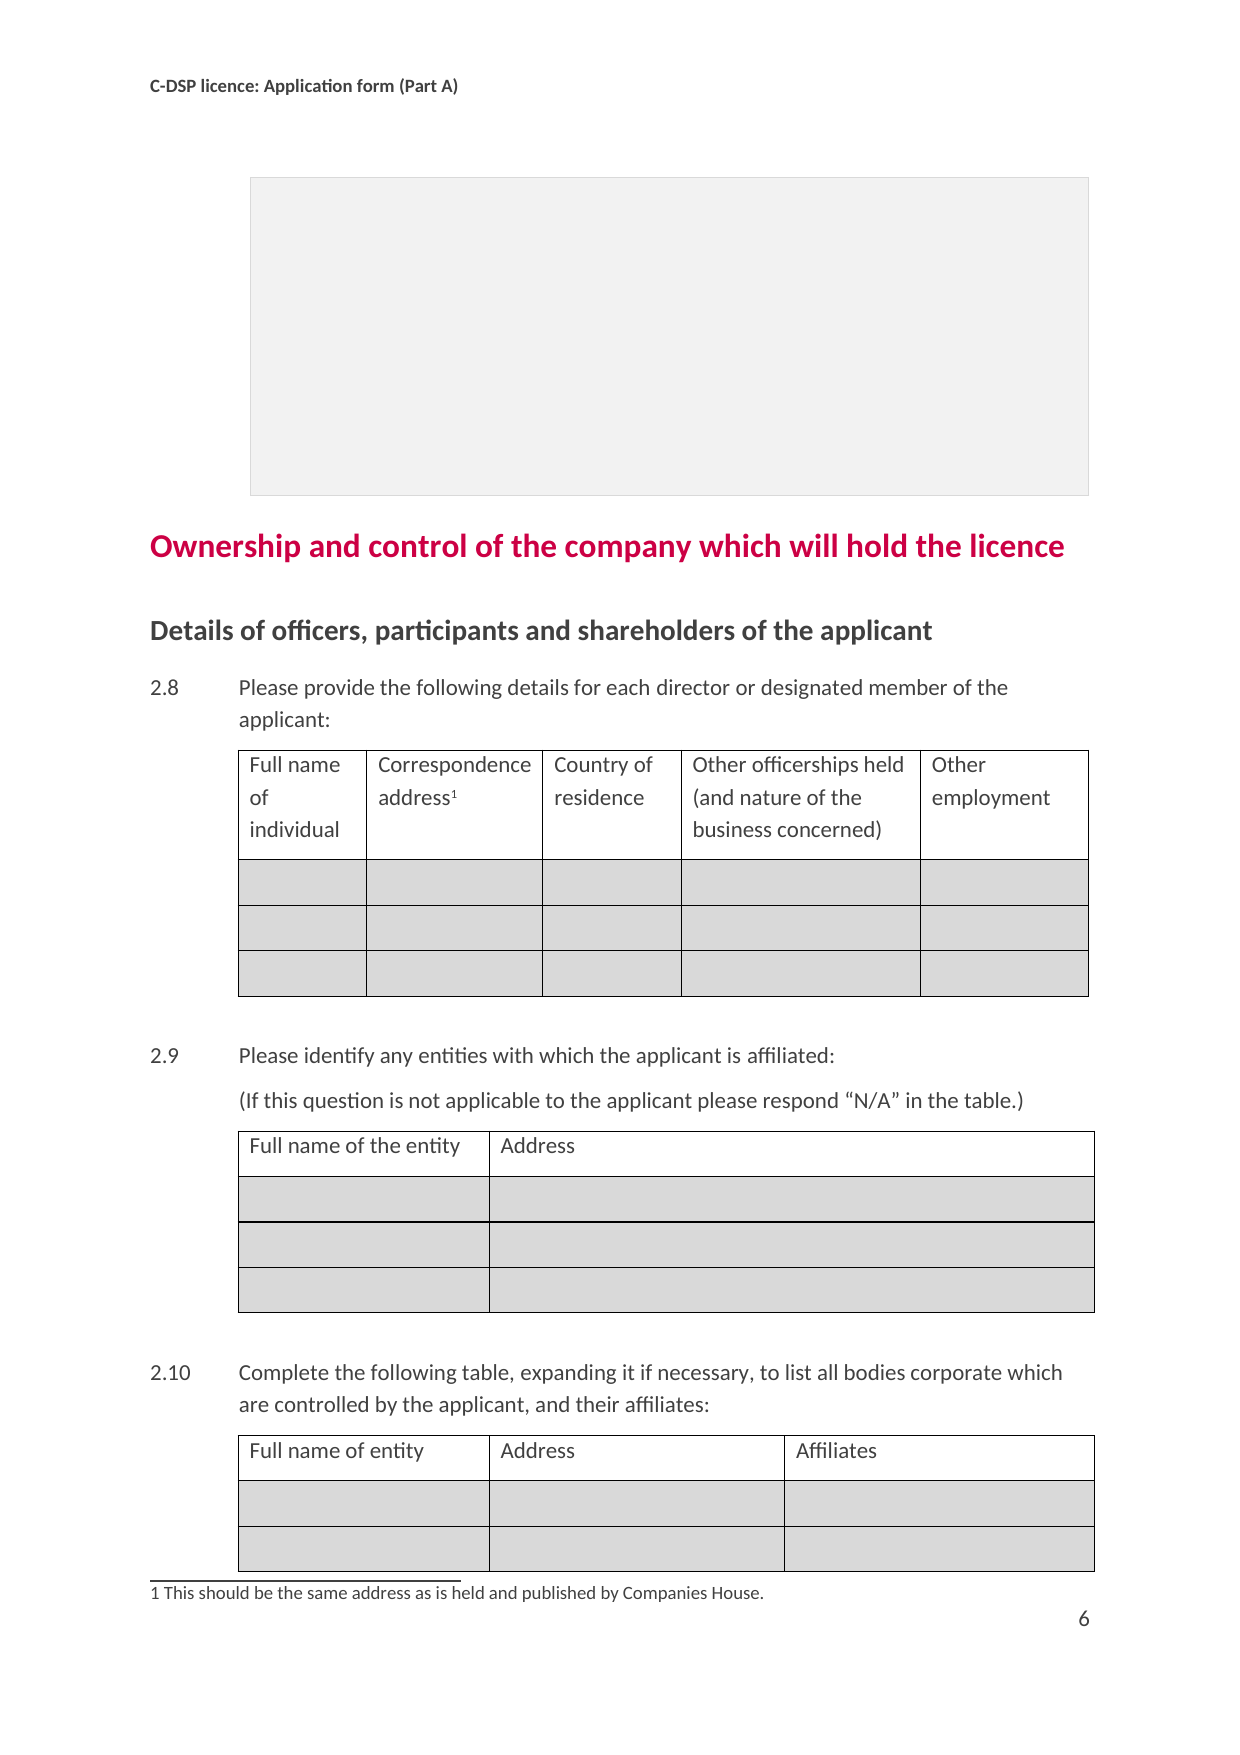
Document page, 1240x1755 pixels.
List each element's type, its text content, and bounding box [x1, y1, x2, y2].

table_cell [239, 1481, 489, 1526]
table_cell [543, 860, 681, 905]
table_header Full name of the entity [239, 1132, 489, 1176]
table_header Other employment [921, 751, 1088, 859]
table_cell [490, 1527, 784, 1571]
table_cell [239, 1527, 489, 1571]
table_cell [239, 951, 366, 996]
table_cell [921, 951, 1088, 996]
table_cell [490, 1223, 1094, 1267]
table_cell [239, 860, 366, 905]
list Please provide the following details for each director or designated member of the applicant: [150, 673, 1089, 733]
table_cell [367, 860, 542, 905]
table_cell [682, 860, 920, 905]
table_cell [239, 1177, 489, 1221]
table_header Address [490, 1132, 1094, 1176]
table_header Correspondence address [367, 751, 542, 859]
table_header Full name of entity [239, 1436, 489, 1480]
subtitle Ownership and control of the company which will hold the licence [150, 525, 1089, 566]
table_header Other officerships held (and nature of the business concerned) [682, 751, 920, 859]
table_header Affiliates [785, 1436, 1094, 1480]
table_cell [921, 860, 1088, 905]
table_cell [367, 906, 542, 950]
table_cell [785, 1527, 1094, 1571]
table_cell [682, 906, 920, 950]
table_header Country of residence [543, 751, 681, 859]
table_cell [239, 1268, 489, 1312]
table_cell [239, 906, 366, 950]
table_cell [682, 951, 920, 996]
table_cell [543, 951, 681, 996]
table_cell [921, 906, 1088, 950]
table_header Address [490, 1436, 784, 1480]
table_cell [490, 1481, 784, 1526]
list Please identify any entities with which the applicant is affiliated: [150, 1041, 1089, 1069]
table_cell [543, 906, 681, 950]
list Complete the following table, expanding it if necessary, to list all bodies corporate which are controlled by the applicant, and their affiliates: [150, 1358, 1089, 1418]
table_header Full name of individual [239, 751, 366, 859]
table_cell [490, 1268, 1094, 1312]
table_cell [367, 951, 542, 996]
subtitle Details of officers, participants and shareholders of the applicant [150, 612, 1089, 648]
text (If this question is not applicable to the applicant please respond “N/A” in the table.) [164, 1086, 1089, 1114]
table_cell [785, 1481, 1094, 1526]
table_cell [239, 1223, 489, 1267]
table_cell [490, 1177, 1094, 1221]
